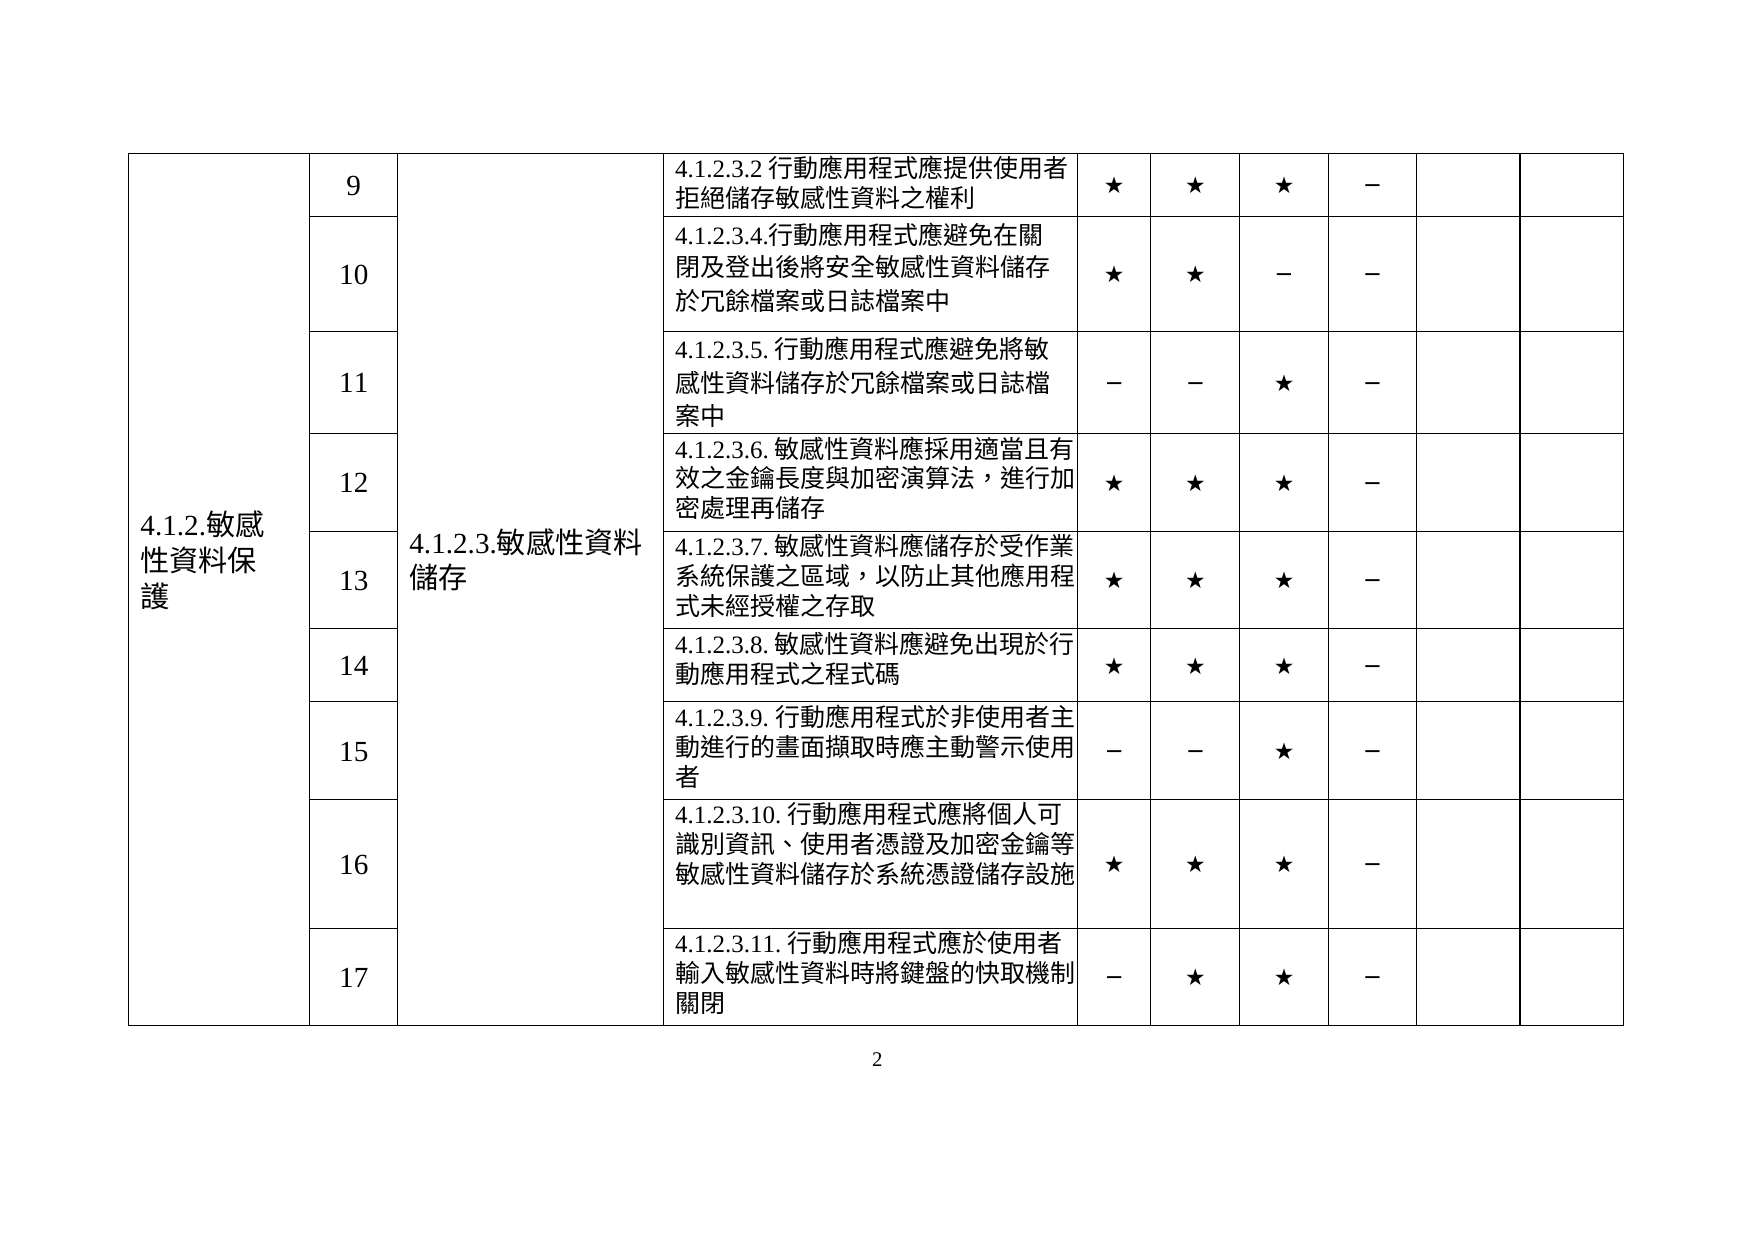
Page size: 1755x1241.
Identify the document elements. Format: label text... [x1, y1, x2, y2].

table_cell [1521, 332, 1623, 433]
table_cell ★ [1240, 532, 1328, 628]
table_header ★ [1078, 154, 1150, 216]
table_cell 11 [310, 332, 397, 433]
table_cell 15 [310, 702, 397, 799]
table_cell 4.1.2.3.7. 敏感性資料應儲存於受作業系統保護之區域，以防止其他應用程式未經授權之存取 [664, 532, 1077, 628]
table_cell ★ [1151, 217, 1239, 331]
table_header 4.1.2.3.敏感性資料儲存 [398, 154, 663, 1025]
table_cell ★ [1240, 332, 1328, 433]
table_cell ─ [1329, 800, 1416, 928]
table_cell 13 [310, 532, 397, 628]
table_cell ★ [1240, 629, 1328, 701]
table_cell [1417, 702, 1519, 799]
table_cell [1417, 800, 1519, 928]
table_cell ─ [1078, 702, 1150, 799]
table_cell ★ [1240, 434, 1328, 531]
table_cell 4.1.2.3.6. 敏感性資料應採用適當且有效之金鑰長度與加密演算法，進行加密處理再儲存 [664, 434, 1077, 531]
table_header [1417, 154, 1519, 216]
table_cell ─ [1240, 217, 1328, 331]
table_cell [1417, 434, 1519, 531]
table_cell [1521, 800, 1623, 928]
table_cell [1521, 702, 1623, 799]
table_header 4.1.2.3.2 行動應用程式應提供使用者拒絕儲存敏感性資料之權利 [664, 154, 1077, 216]
table_cell [1521, 532, 1623, 628]
table_cell ★ [1078, 434, 1150, 531]
table_cell 4.1.2.3.10. 行動應用程式應將個人可識別資訊、使用者憑證及加密金鑰等敏感性資料儲存於系統憑證儲存設施 [664, 800, 1077, 928]
table_cell ─ [1151, 702, 1239, 799]
table_cell ★ [1240, 929, 1328, 1025]
table_cell ─ [1078, 332, 1150, 433]
table_cell [1417, 332, 1519, 433]
table_cell 4.1.2.3.9. 行動應用程式於非使用者主動進行的畫面擷取時應主動警示使用者 [664, 702, 1077, 799]
table_cell [1417, 217, 1519, 331]
table_cell ★ [1151, 929, 1239, 1025]
table_cell 17 [310, 929, 397, 1025]
table_cell ─ [1329, 929, 1416, 1025]
table_cell ─ [1329, 434, 1416, 531]
table_cell ★ [1151, 629, 1239, 701]
table_cell 14 [310, 629, 397, 701]
table_cell ★ [1078, 532, 1150, 628]
table_cell [1521, 629, 1623, 701]
table_cell ─ [1329, 702, 1416, 799]
table_cell ─ [1078, 929, 1150, 1025]
table_cell ─ [1329, 532, 1416, 628]
table_cell ★ [1240, 800, 1328, 928]
table_cell ★ [1078, 217, 1150, 331]
table_header ★ [1151, 154, 1239, 216]
table_cell 16 [310, 800, 397, 928]
table_cell 4.1.2.3.4.行動應用程式應避免在關 閉及登出後將安全敏感性資料儲存 於冗餘檔案或日誌檔案中 [664, 217, 1077, 331]
table_header 4.1.2.敏感性資料保護 [129, 154, 309, 1025]
table_cell ★ [1151, 532, 1239, 628]
table_cell 4.1.2.3.8. 敏感性資料應避免出現於行動應用程式之程式碼 [664, 629, 1077, 701]
table_header ─ [1329, 154, 1416, 216]
table_cell ★ [1078, 629, 1150, 701]
table_header ★ [1240, 154, 1328, 216]
table_cell [1417, 929, 1519, 1025]
table_cell [1521, 217, 1623, 331]
table_cell ─ [1151, 332, 1239, 433]
table_cell ─ [1329, 629, 1416, 701]
table_cell ★ [1151, 434, 1239, 531]
table_header [1521, 154, 1623, 216]
table_cell [1521, 434, 1623, 531]
table_cell 4.1.2.3.11. 行動應用程式應於使用者輸入敏感性資料時將鍵盤的快取機制關閉 [664, 929, 1077, 1025]
table_cell [1417, 532, 1519, 628]
table_cell ─ [1329, 332, 1416, 433]
table_cell [1521, 929, 1623, 1025]
table_cell ─ [1329, 217, 1416, 331]
table_cell [1417, 629, 1519, 701]
table_cell ★ [1078, 800, 1150, 928]
table_header 9 [310, 154, 397, 216]
table_cell 12 [310, 434, 397, 531]
table_cell 4.1.2.3.5. 行動應用程式應避免將敏感性資料儲存於冗餘檔案或日誌檔案中 [664, 332, 1077, 433]
table_cell ★ [1151, 800, 1239, 928]
table_cell 10 [310, 217, 397, 331]
table_cell ★ [1240, 702, 1328, 799]
